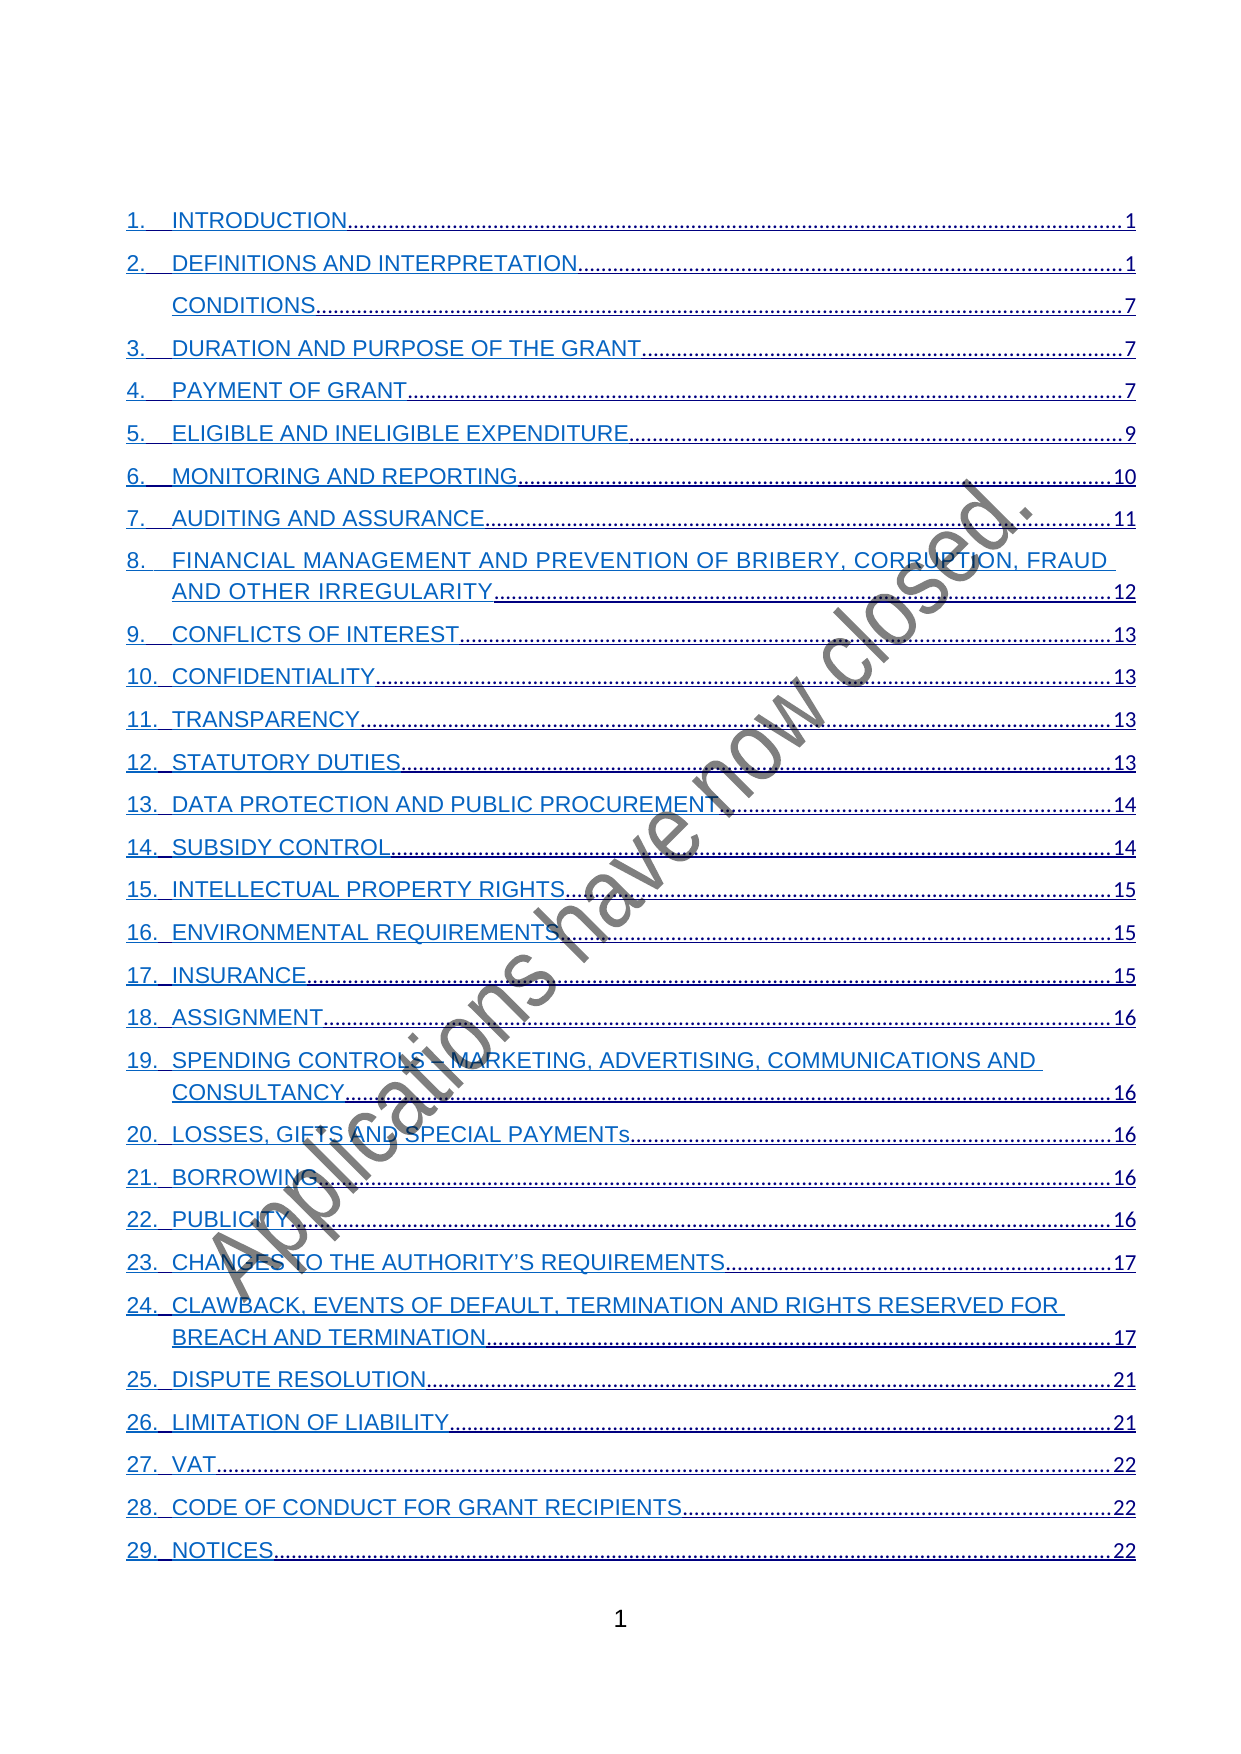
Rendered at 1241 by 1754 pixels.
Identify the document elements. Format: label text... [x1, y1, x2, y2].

text 8. FINANCIAL MANAGEMENT AND PREVENTION OF BRIBERY, CORRUPTION, FRAUD AND OTHER IRREGULARITY 12 [126, 547, 938, 570]
text 9. CONFLICTS OF INTEREST 13 [878, 620, 1137, 648]
text 22. PUBLICITY 16 [322, 1206, 1137, 1234]
text 9. CONFLICTS OF INTEREST 13 [853, 620, 891, 644]
text 7. AUDITING AND ASSURANCE 11 [969, 507, 1001, 528]
text 7. AUDITING AND ASSURANCE 11 [994, 504, 1137, 532]
text 19. SPENDING CONTROLS – MARKETING, ADVERTISING, COMMUNICATIONS AND CONSULTANCY 16 [126, 1046, 439, 1070]
text 10. CONFIDENTIALITY 13 [126, 662, 846, 686]
text 16. ENVIRONMENTAL REQUIREMENTS 15 [576, 918, 1137, 946]
text 15. INTELLECTUAL PROPERTY RIGHTS 15 [126, 876, 595, 899]
text 3. DURATION AND PURPOSE OF THE GRANT 7 [126, 334, 1137, 362]
text 16. ENVIRONMENTAL REQUIREMENTS 15 [562, 918, 601, 942]
text 20. LOSSES, GIFTS AND SPECIAL PAYMENTs 16 [126, 1120, 353, 1144]
text 23. CHANGES TO THE AUTHORITY’S REQUIREMENTS 17 [244, 1248, 1137, 1276]
text 8. FINANCIAL MANAGEMENT AND PREVENTION OF BRIBERY, CORRUPTION, FRAUD AND OTHER IRREGULARITY 12 [904, 547, 1137, 605]
text 18. ASSIGNMENT 16 [126, 1003, 488, 1027]
text 2. DEFINITIONS AND INTERPRETATION 1 [126, 249, 1137, 277]
text 13. DATA PROTECTION AND PUBLIC PROCUREMENT 14 [713, 790, 1137, 818]
text 19. SPENDING CONTROLS – MARKETING, ADVERTISING, COMMUNICATIONS AND CONSULTANCY 16 [421, 1046, 1137, 1106]
text 7. AUDITING AND ASSURANCE 11 [126, 504, 966, 528]
text 22. PUBLICITY 16 [126, 1206, 264, 1229]
text 19. SPENDING CONTROLS – MARKETING, ADVERTISING, COMMUNICATIONS AND CONSULTANCY 16 [126, 1071, 439, 1106]
text 24. CLAWBACK, EVENTS OF DEFAULT, TERMINATION AND RIGHTS RESERVED FOR BREACH AND TERMINATION 17 [126, 1291, 1137, 1351]
text 17. INSURANCE 15 [512, 961, 1137, 989]
text 21. BORROWING 16 [126, 1163, 345, 1187]
text 11. TRANSPARENCY 13 [799, 705, 1137, 733]
text 10. CONFIDENTIALITY 13 [834, 662, 864, 679]
text 27. VAT 22 [126, 1451, 1137, 1478]
text 18. ASSIGNMENT 16 [483, 1003, 1137, 1031]
text 10. CONFIDENTIALITY 13 [126, 687, 797, 691]
text 21. BORROWING 16 [334, 1163, 1137, 1191]
text 29. NOTICES 22 [126, 1536, 1137, 1564]
text 25. DISPUTE RESOLUTION 21 [126, 1365, 1137, 1393]
text 6. MONITORING AND REPORTING 10 [126, 462, 1137, 490]
text 16. ENVIRONMENTAL REQUIREMENTS 15 [126, 918, 561, 942]
text 11. TRANSPARENCY 13 [784, 706, 818, 729]
text 11. TRANSPARENCY 13 [126, 705, 789, 729]
text 14. SUBSIDY CONTROL 14 [126, 833, 664, 856]
text 22. PUBLICITY 16 [126, 1230, 260, 1234]
text 23. CHANGES TO THE AUTHORITY’S REQUIREMENTS 17 [126, 1248, 228, 1272]
text 1. INTRODUCTION 1 [126, 206, 1137, 234]
text 8. FINANCIAL MANAGEMENT AND PREVENTION OF BRIBERY, CORRUPTION, FRAUD AND OTHER IRREGULARITY 12 [126, 571, 941, 605]
text 17. INSURANCE 15 [126, 961, 509, 984]
text CONDITIONS 7 [126, 291, 1137, 319]
text 4. PAYMENT OF GRANT 7 [126, 377, 1137, 405]
text 26. LIMITATION OF LIABILITY 21 [126, 1408, 1137, 1436]
text 5. ELIGIBLE AND INELIGIBLE EXPENDITURE 9 [126, 419, 1137, 447]
text 12. STATUTORY DUTIES 13 [739, 748, 773, 771]
text 22. PUBLICITY 16 [268, 1211, 296, 1229]
text 9. CONFLICTS OF INTEREST 13 [126, 620, 863, 644]
text 12. STATUTORY DUTIES 13 [126, 748, 743, 771]
text 10. CONFIDENTIALITY 13 [805, 662, 1137, 691]
text 20. LOSSES, GIFTS AND SPECIAL PAYMENTs 16 [357, 1120, 1137, 1148]
text 14. SUBSIDY CONTROL 14 [667, 833, 696, 854]
text 28. CODE OF CONDUCT FOR GRANT RECIPIENTS 22 [126, 1493, 1137, 1521]
text 22. PUBLICITY 16 [286, 1206, 321, 1229]
text 13. DATA PROTECTION AND PUBLIC PROCUREMENT 14 [126, 790, 724, 814]
text 14. SUBSIDY CONTROL 14 [687, 833, 1137, 861]
text 12. STATUTORY DUTIES 13 [774, 748, 1137, 776]
text 15. INTELLECTUAL PROPERTY RIGHTS 15 [612, 876, 1137, 903]
